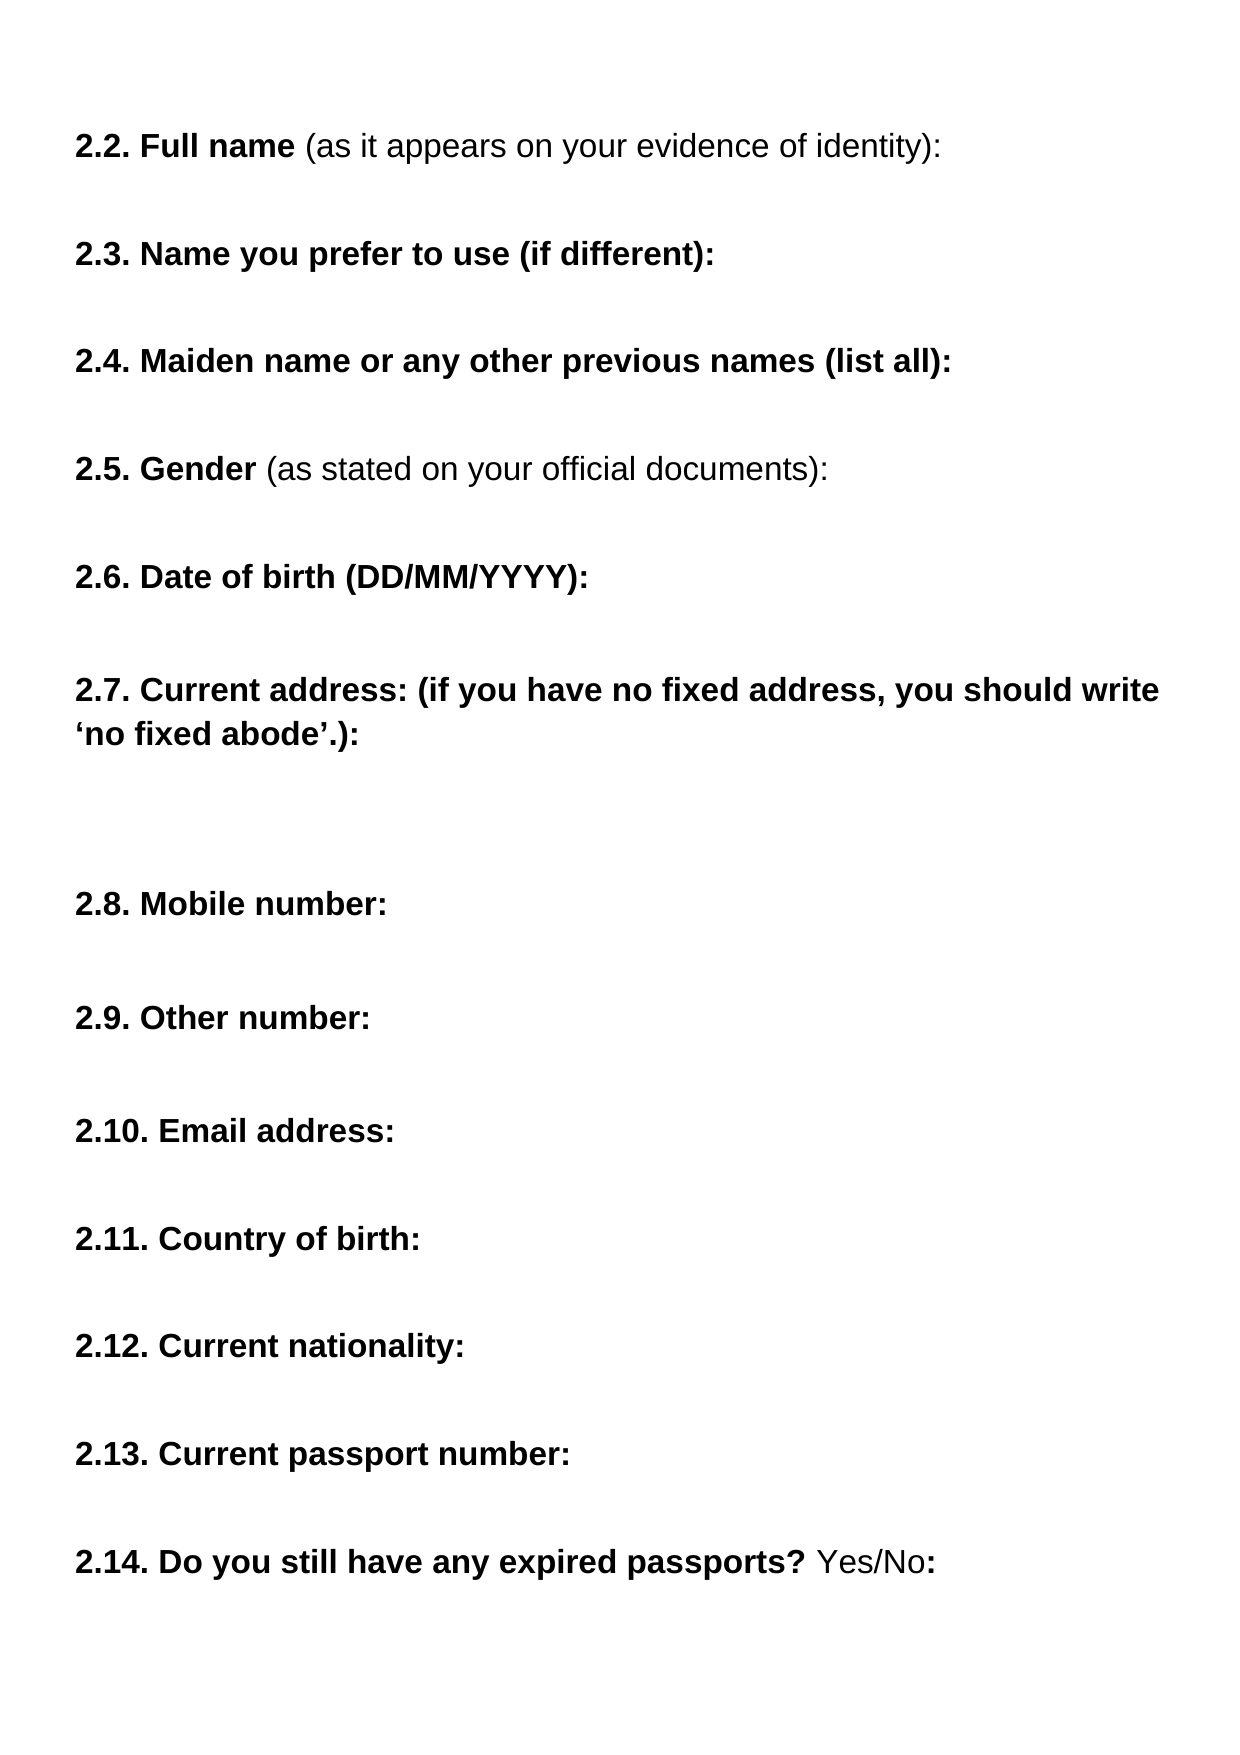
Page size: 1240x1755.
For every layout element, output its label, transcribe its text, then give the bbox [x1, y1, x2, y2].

subtitle 2.5. Gender (as stated on your official documents): [75, 449, 1164, 488]
subtitle 2.13. Current passport number: [75, 1434, 1164, 1473]
text 2.7. Current address: (if you have no fixed address, you should write ‘no fixed abode’.): [75, 670, 1164, 753]
text 2.10. Email address: [75, 1111, 1164, 1149]
subtitle 2.11. Country of birth: [75, 1219, 1164, 1257]
text 2.9. Other number: [75, 998, 1164, 1036]
subtitle 2.4. Maiden name or any other previous names (list all): [75, 341, 1164, 380]
text 2.8. Mobile number: [75, 884, 1164, 923]
subtitle 2.14. Do you still have any expired passports? Yes/No: [75, 1542, 1164, 1580]
subtitle 2.12. Current nationality: [75, 1326, 1164, 1365]
subtitle 2.6. Date of birth (DD/MM/YYYY): [75, 557, 1164, 595]
subtitle 2.3. Name you prefer to use (if different): [75, 234, 1164, 272]
subtitle 2.2. Full name (as it appears on your evidence of identity): [75, 126, 1164, 164]
